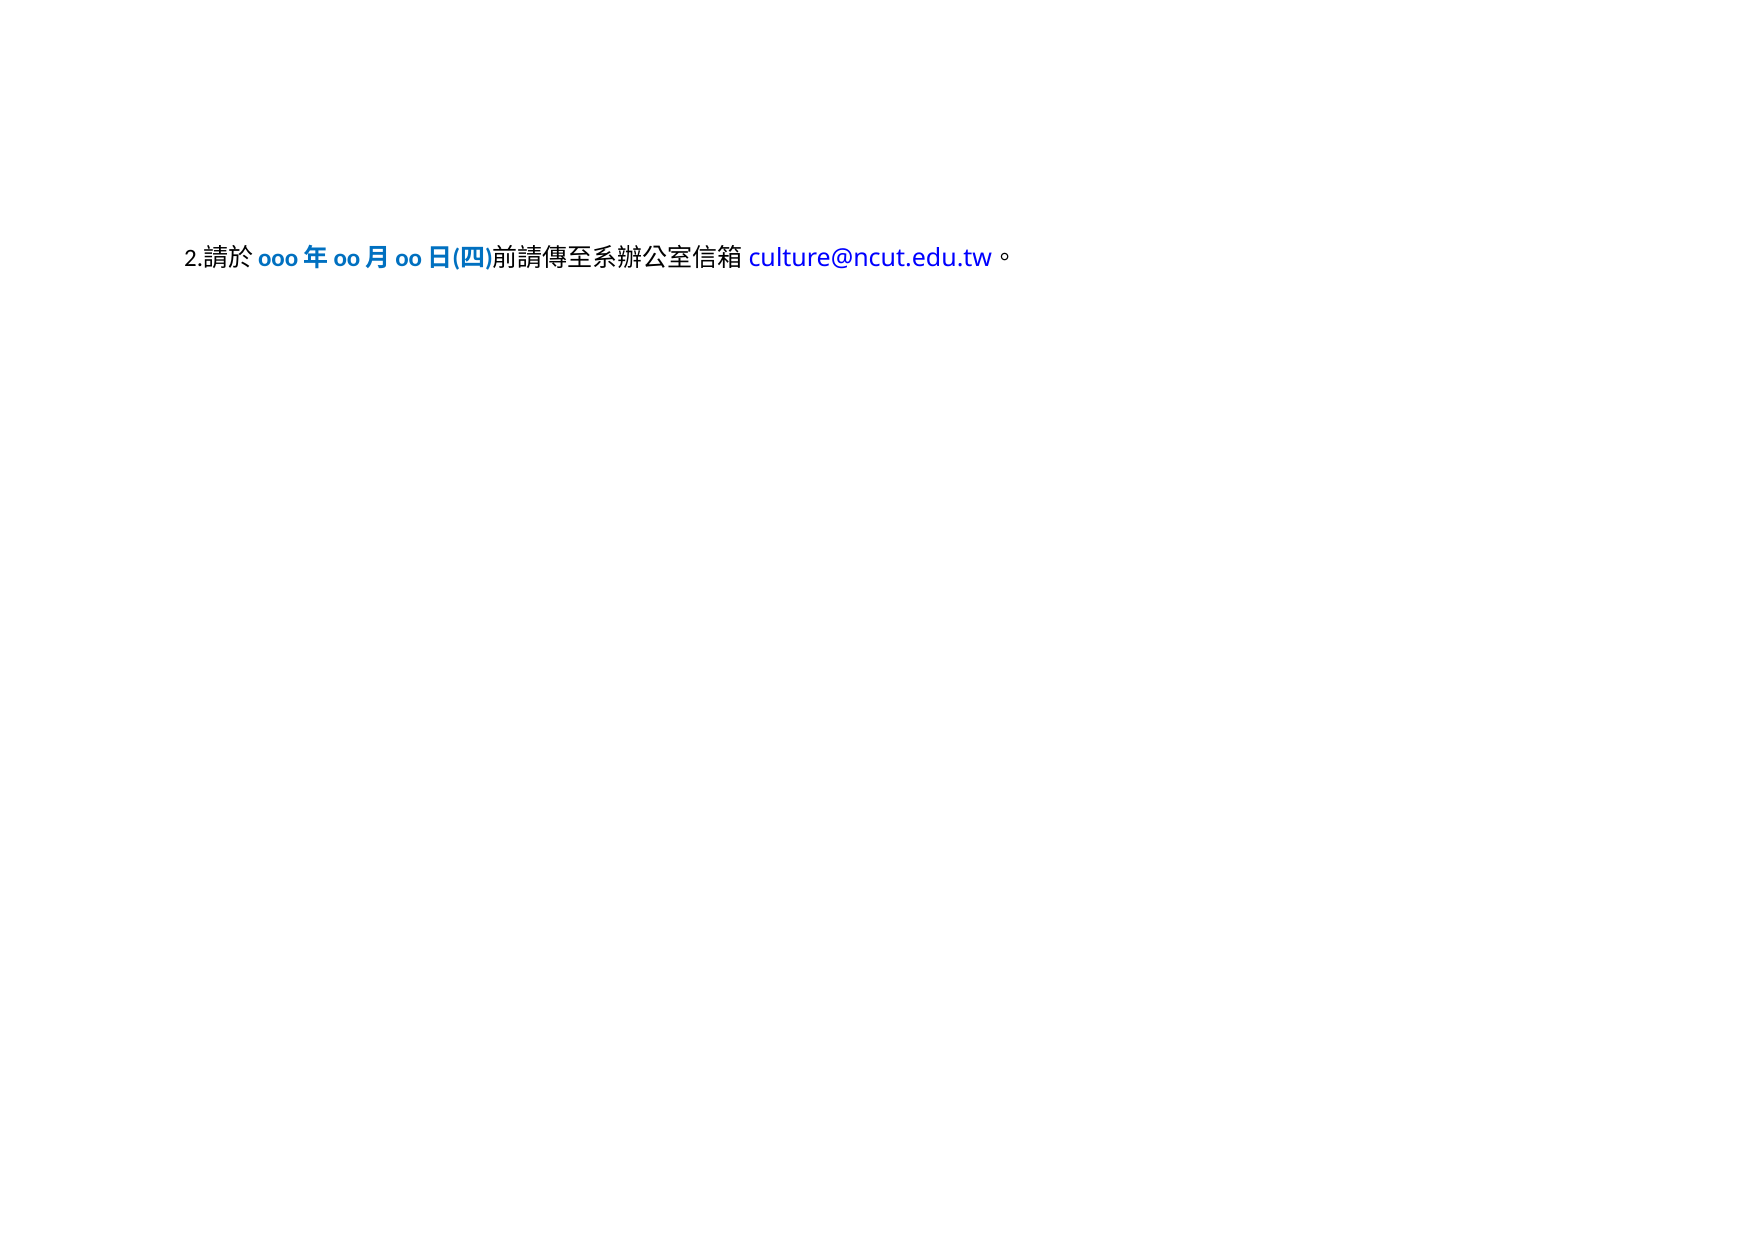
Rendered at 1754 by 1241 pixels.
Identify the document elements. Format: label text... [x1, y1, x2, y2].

text 2.請於ooo年oo月oo日(四)前請傳至系辦公室信箱 culture@ncut.edu.tw。 [150, 214, 1604, 276]
